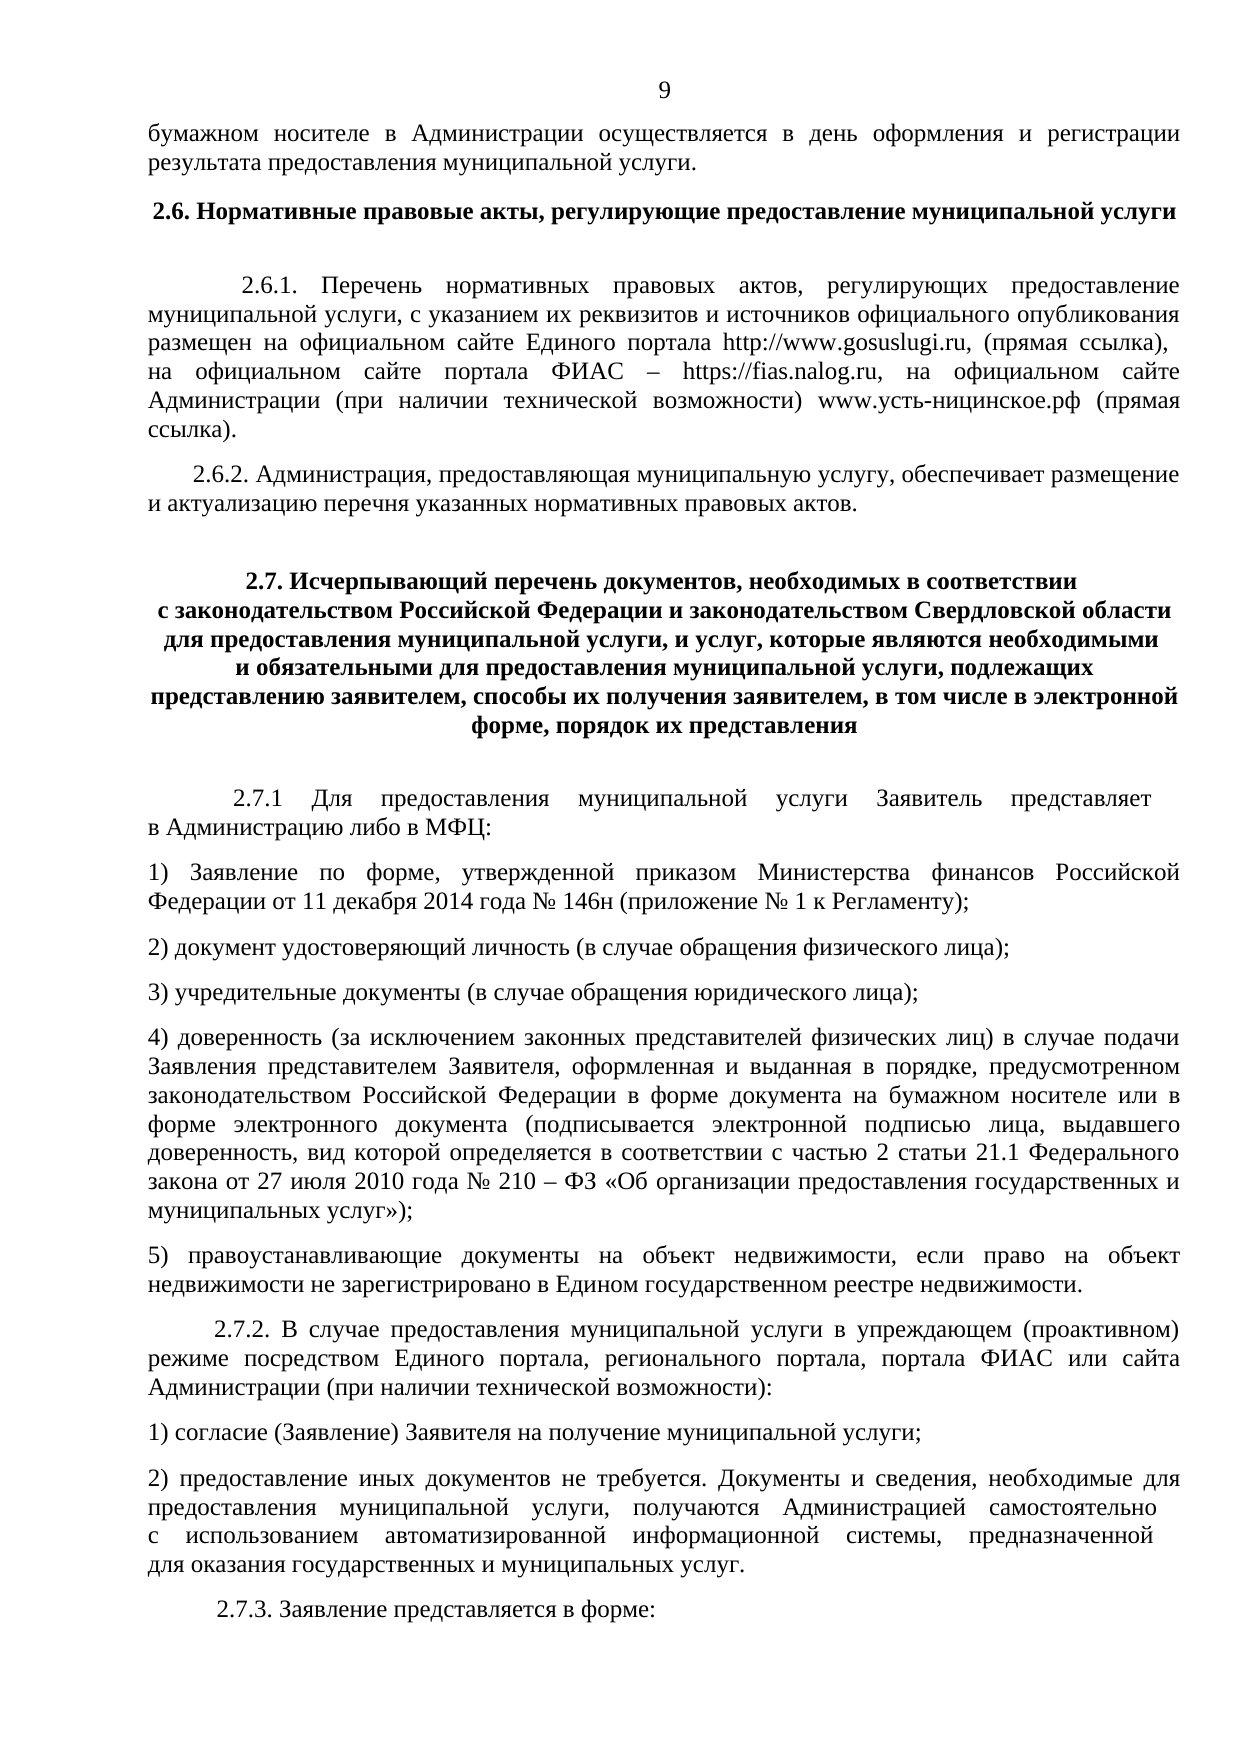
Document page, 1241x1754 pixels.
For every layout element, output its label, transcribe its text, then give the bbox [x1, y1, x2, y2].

text 2.7.1 Для предоставления муниципальной услуги Заявитель представляет в Администрацию либо в МФЦ: [148, 783, 1181, 841]
text 1) согласие (Заявление) Заявителя на получение муниципальной услуги; [148, 1417, 1181, 1446]
text 2.7.2. В случае предоставления муниципальной услуги в упреждающем (проактивном) режиме посредством Единого портала, регионального портала, портала ФИАС или сайта Администрации (при наличии технической возможности): [148, 1314, 1181, 1401]
subtitle 2.7. Исчерпывающий перечень документов, необходимых в соответствии с законодательством Российской Федерации и законодательством Свердловской области для предоставления муниципальной услуги, и услуг, которые являются необходимыми и обязательными для предоставления муниципальной услуги, подлежащих представлению заявителем, способы их получения заявителем, в том числе в электронной форме, порядок их представления [148, 566, 1181, 739]
text 1) Заявление по форме, утвержденной приказом Министерства финансов Российской Федерации от 11 декабря 2014 года № 146н (приложение № 1 к Регламенту); [148, 857, 1181, 915]
text 4) доверенность (за исключением законных представителей физических лиц) в случае подачи Заявления представителем Заявителя, оформленная и выданная в порядке, предусмотренном законодательством Российской Федерации в форме документа на бумажном носителе или в форме электронного документа (подписывается электронной подписью лица, выдавшего доверенность, вид которой определяется в соответствии с частью 2 статьи 21.1 Федерального закона от 27 июля 2010 года № 210 – ФЗ «Об организации предоставления государственных и муниципальных услуг»); [148, 1022, 1181, 1224]
text 2) предоставление иных документов не требуется. Документы и сведения, необходимые для предоставления муниципальной услуги, получаются Администрацией самостоятельно с использованием автоматизированной информационной системы, предназначенной для оказания государственных и муниципальных услуг. [148, 1463, 1181, 1578]
text 2) документ удостоверяющий личность (в случае обращения физического лица); [148, 932, 1181, 960]
text 2.7.3. Заявление представляется в форме: [148, 1594, 1181, 1623]
text бумажном носителе в Администрации осуществляется в день оформления и регистрации результата предоставления муниципальной услуги. [148, 118, 1181, 176]
subtitle 2.6. Нормативные правовые акты, регулирующие предоставление муниципальной услуги [148, 196, 1181, 225]
text 2.6.1. Перечень нормативных правовых актов, регулирующих предоставление муниципальной услуги, с указанием их реквизитов и источников официального опубликования размещен на официальном сайте Единого портала http://www.gosuslugi.ru, (прямая ссылка), на официальном сайте портала ФИАС – https://fias.nalog.ru, на официальном сайте Администрации (при наличии технической возможности) www.усть-ницинское.рф (прямая ссылка). [148, 270, 1181, 442]
text 5) правоустанавливающие документы на объект недвижимости, если право на объект недвижимости не зарегистрировано в Едином государственном реестре недвижимости. [148, 1240, 1181, 1298]
text 2.6.2. Администрация, предоставляющая муниципальную услугу, обеспечивает размещение и актуализацию перечня указанных нормативных правовых актов. [148, 459, 1181, 517]
text 3) учредительные документы (в случае обращения юридического лица); [148, 977, 1181, 1006]
